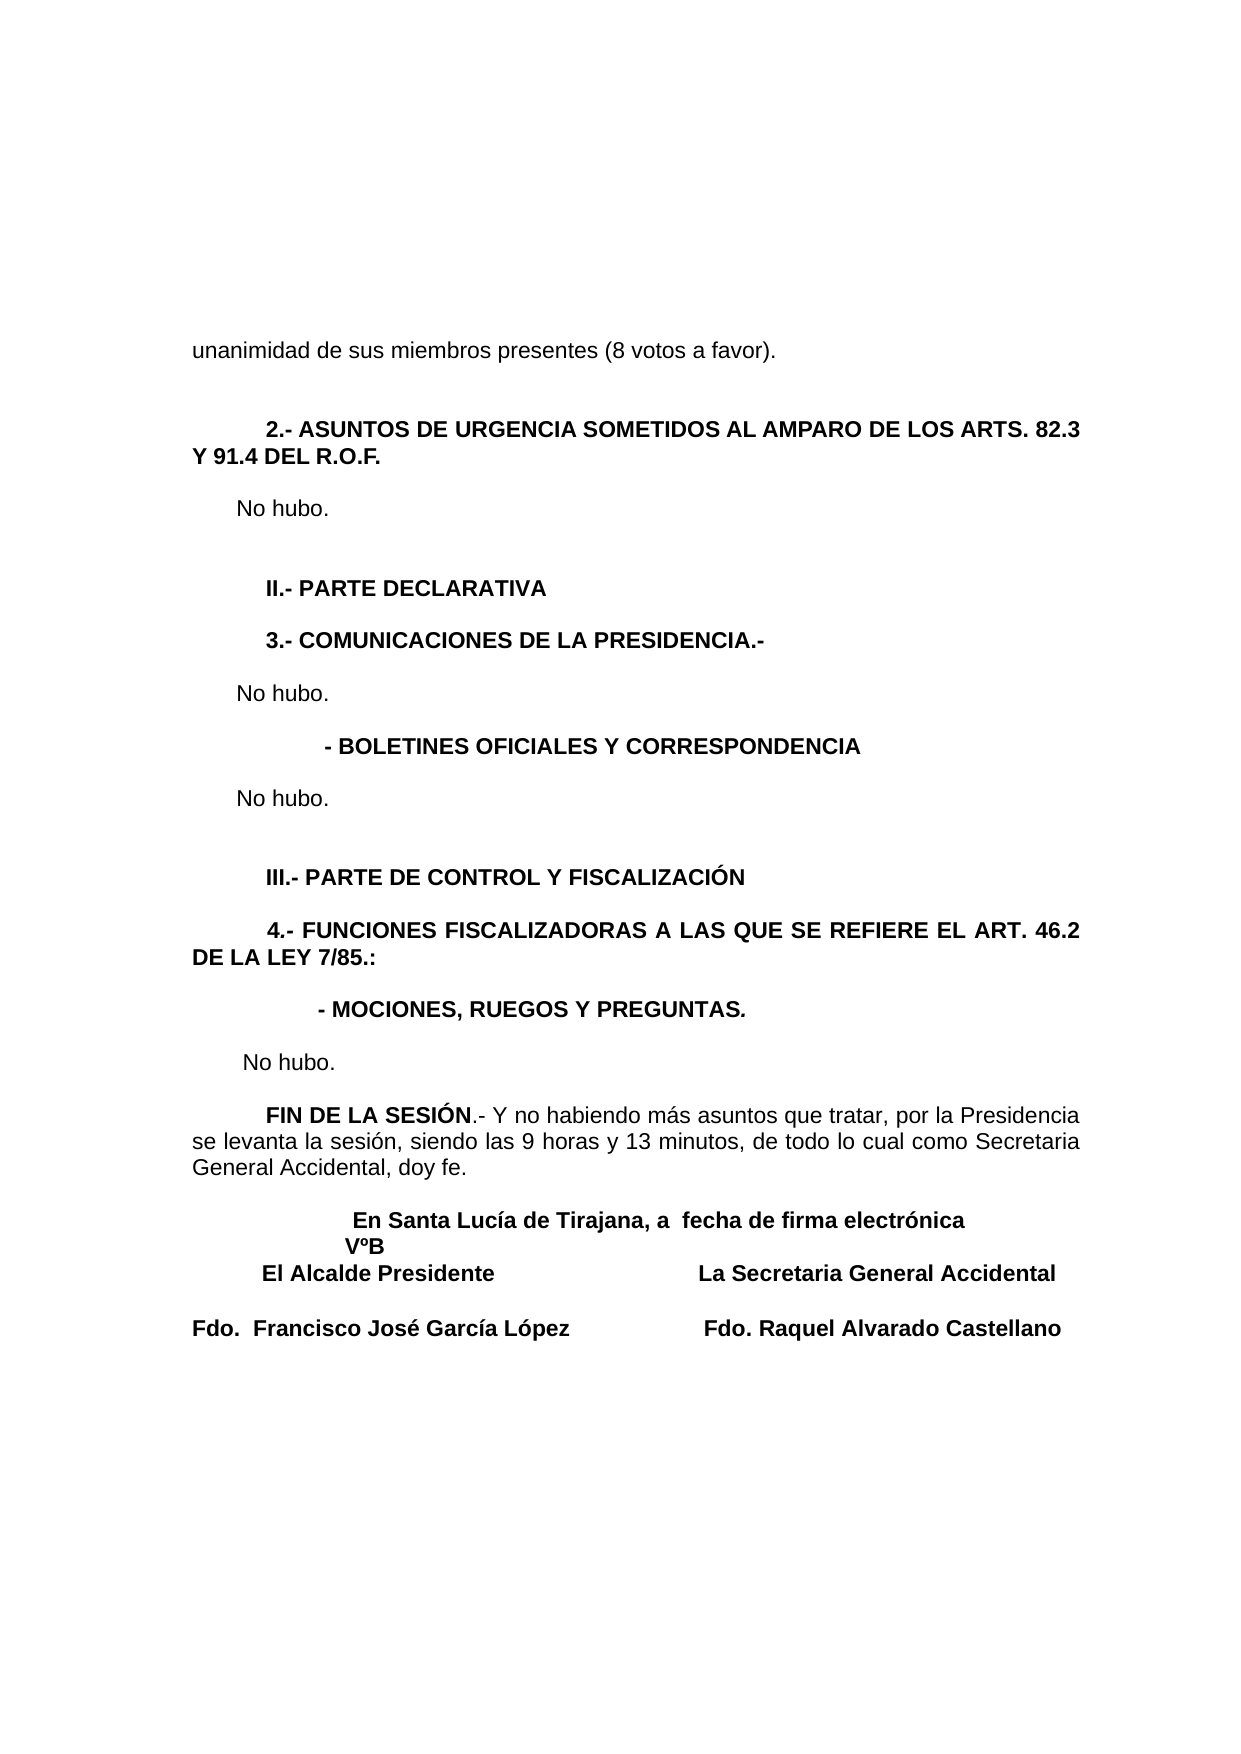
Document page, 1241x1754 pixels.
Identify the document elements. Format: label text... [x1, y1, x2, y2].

text No hubo. [192, 495, 1081, 522]
text En Santa Lucía de Tirajana, a fecha de firma electrónica [192, 1207, 1081, 1233]
text 4.- FUNCIONES FISCALIZADORAS A LAS QUE SE REFIERE EL ART. 46.2 DE LA LEY 7/85.: [192, 917, 1081, 970]
text No hubo. [192, 680, 1081, 706]
text II.- PARTE DECLARATIVA [192, 574, 1081, 601]
text VºB [192, 1233, 1081, 1260]
text - MOCIONES, RUEGOS Y PREGUNTAS. [267, 996, 1081, 1022]
text unanimidad de sus miembros presentes (8 votos a favor). [192, 337, 1081, 364]
text El Alcalde Presidente La Secretaria General Accidental [192, 1260, 1081, 1286]
text FIN DE LA SESIÓN.- Y no habiendo más asuntos que tratar, por la Presidencia se levanta la sesión, siendo las 9 horas y 13 minutos, de todo lo cual como Secretaria General Accidental, doy fe. [192, 1102, 1081, 1181]
text III.- PARTE DE CONTROL Y FISCALIZACIÓN [192, 864, 1081, 891]
text No hubo. [192, 1049, 1081, 1075]
text 3.- COMUNICACIONES DE LA PRESIDENCIA.- [192, 627, 1081, 653]
text - BOLETINES OFICIALES Y CORRESPONDENCIA [192, 733, 1081, 759]
text No hubo. [192, 785, 1081, 812]
text 2.- ASUNTOS DE URGENCIA SOMETIDOS AL AMPARO DE LOS ARTS. 82.3 Y 91.4 DEL R.O.F. [192, 416, 1081, 469]
text Fdo. Francisco José García López Fdo. Raquel Alvarado Castellano [192, 1286, 1081, 1341]
